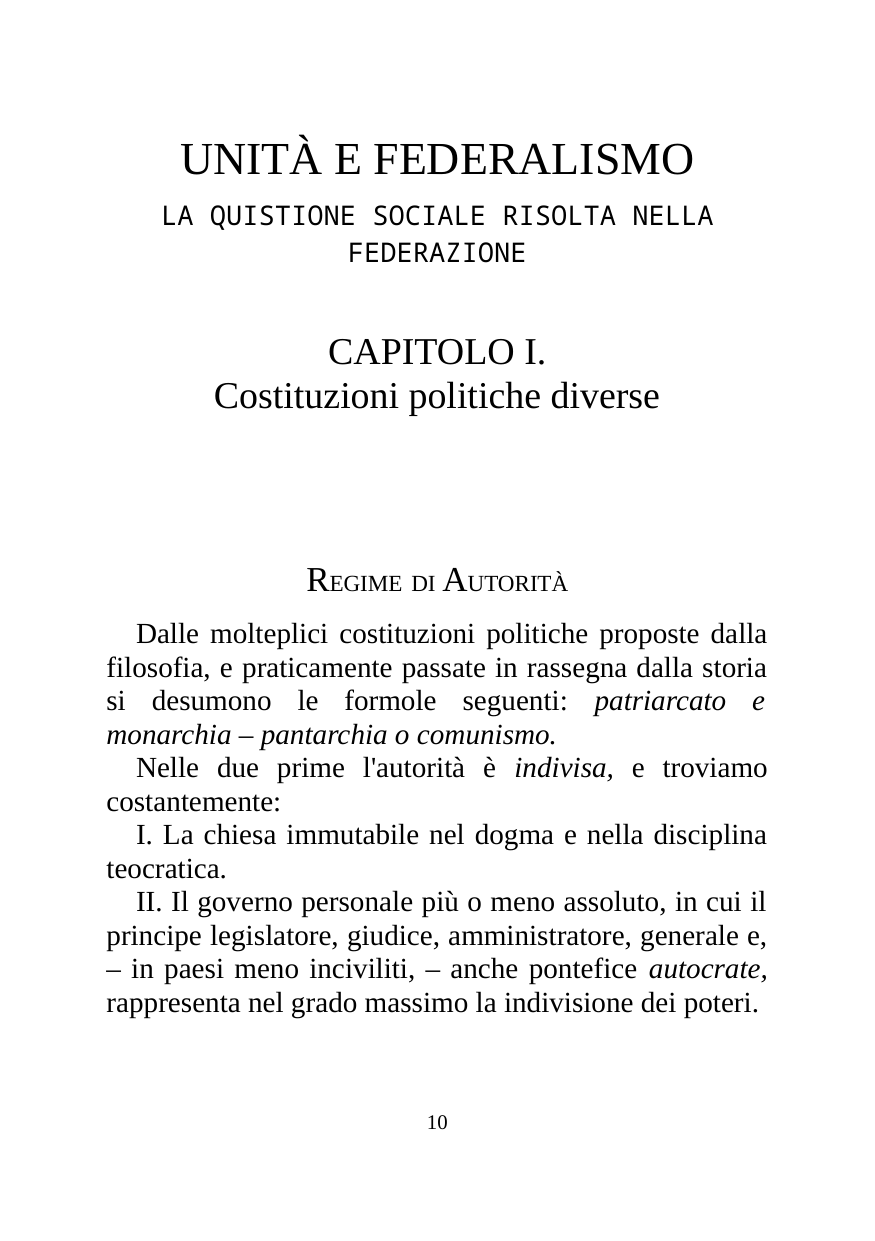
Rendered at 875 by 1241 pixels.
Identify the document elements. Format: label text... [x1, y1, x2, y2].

subtitle UNITÀ E FEDERALISMO [106, 131, 768, 184]
subtitle CAPITOLO I. Costituzioni politiche diverse [106, 329, 768, 417]
text II. Il governo personale più o meno assoluto, in cui il principe legislatore, giudice, amministratore, generale e, – in paesi meno inciviliti, – anche pontefice autocrate, rappresenta nel grado massimo la indivisione dei poteri. [106, 884, 768, 1019]
text I. La chiesa immutabile nel dogma e nella disciplina teocratica. [106, 817, 768, 884]
text LA QUISTIONE SOCIALE RISOLTA NELLA FEDERAZIONE [106, 196, 768, 270]
text Dalle molteplici costituzioni politiche proposte dalla filosofia, e praticamente passate in rassegna dalla storia si desumono le formole seguenti: patriarcato e monarchia – pantarchia o comunismo. [106, 616, 768, 750]
text Nelle due prime l'autorità è indivisa, e troviamo costantemente: [106, 750, 768, 817]
subtitle Regime di Autorità [106, 558, 768, 598]
